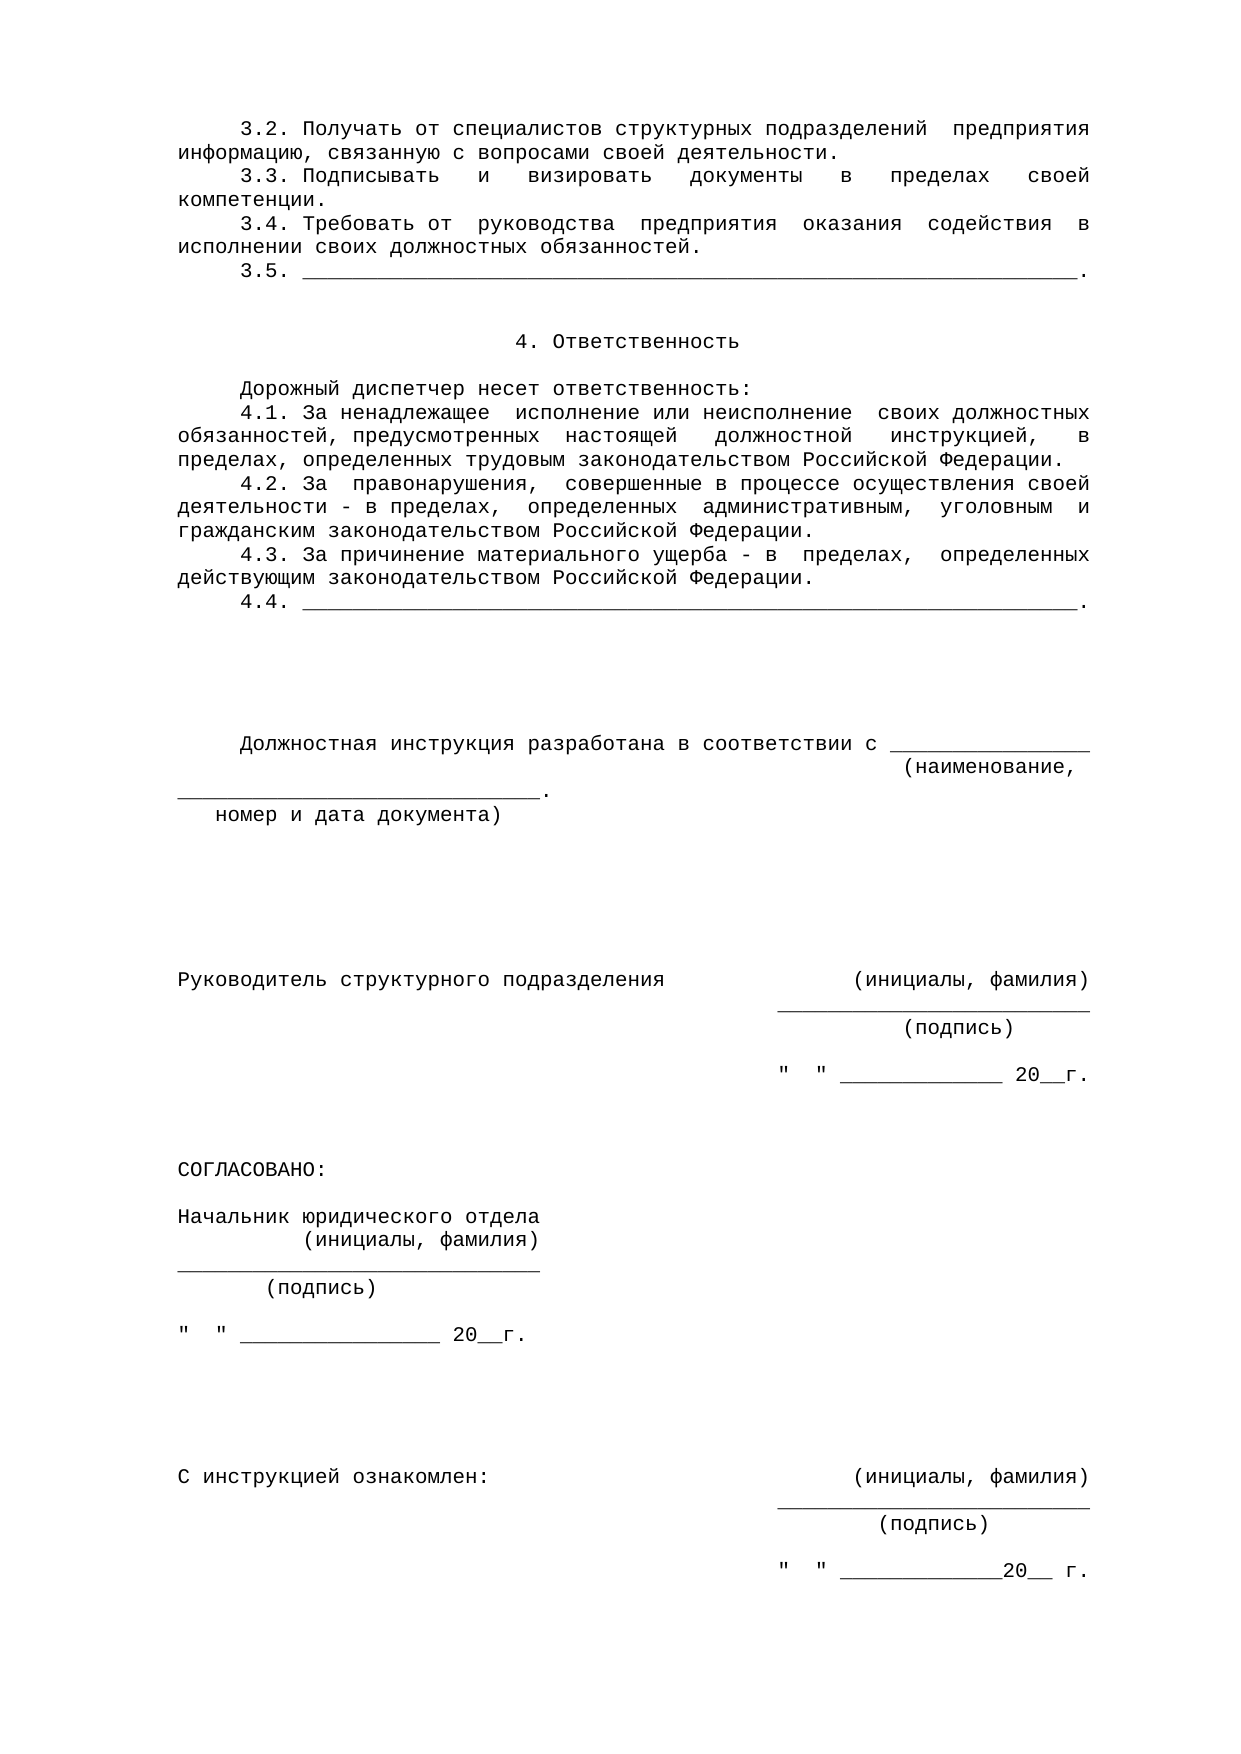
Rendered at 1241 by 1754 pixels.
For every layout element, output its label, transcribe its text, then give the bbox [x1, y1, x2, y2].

text " " _____________ 20__г. [177, 1064, 1152, 1088]
text (подпись) [177, 1513, 1152, 1537]
text деятельности - в пределах, определенных административным, уголовным и [177, 496, 1152, 520]
text СОГЛАСОВАНО: [177, 1158, 1152, 1182]
text 3.3. Подписывать и визировать документы в пределах своей [177, 165, 1152, 189]
text обязанностей, предусмотренных настоящей должностной инструкцией, в [177, 426, 1152, 449]
text 4. Ответственность [177, 331, 1152, 354]
text _____________________________. [177, 780, 1152, 804]
text 3.5. ______________________________________________________________. [177, 260, 1152, 284]
text (инициалы, фамилия) [177, 1229, 1152, 1253]
text информацию, связанную с вопросами своей деятельности. [177, 142, 1152, 165]
text Начальник юридического отдела [177, 1206, 1152, 1229]
text _________________________ [177, 1489, 1152, 1513]
text (подпись) [177, 1277, 1152, 1300]
text _____________________________ [177, 1253, 1152, 1277]
text (наименование, [177, 757, 1152, 780]
text гражданским законодательством Российской Федерации. [177, 520, 1152, 544]
text (подпись) [177, 1017, 1152, 1040]
text номер и дата документа) [177, 804, 1152, 827]
text 3.4. Требовать от руководства предприятия оказания содействия в [177, 213, 1152, 236]
text С инструкцией ознакомлен: (инициалы, фамилия) [177, 1466, 1152, 1489]
text 4.3. За причинение материального ущерба - в пределах, определенных [177, 544, 1152, 567]
text 3.2. Получать от специалистов структурных подразделений предприятия [177, 118, 1152, 142]
text _________________________ [177, 993, 1152, 1017]
text компетенции. [177, 189, 1152, 213]
text 4.4. ______________________________________________________________. [177, 591, 1152, 615]
text Руководитель структурного подразделения (инициалы, фамилия) [177, 969, 1152, 993]
text 4.1. За ненадлежащее исполнение или неисполнение своих должностных [177, 402, 1152, 426]
text " " _____________20__ г. [177, 1561, 1152, 1584]
text Должностная инструкция разработана в соответствии с ________________ [177, 733, 1152, 757]
text Дорожный диспетчер несет ответственность: [177, 378, 1152, 402]
text исполнении своих должностных обязанностей. [177, 236, 1152, 260]
text пределах, определенных трудовым законодательством Российской Федерации. [177, 449, 1152, 473]
text " " ________________ 20__г. [177, 1324, 1152, 1348]
text 4.2. За правонарушения, совершенные в процессе осуществления своей [177, 473, 1152, 496]
text действующим законодательством Российской Федерации. [177, 567, 1152, 591]
